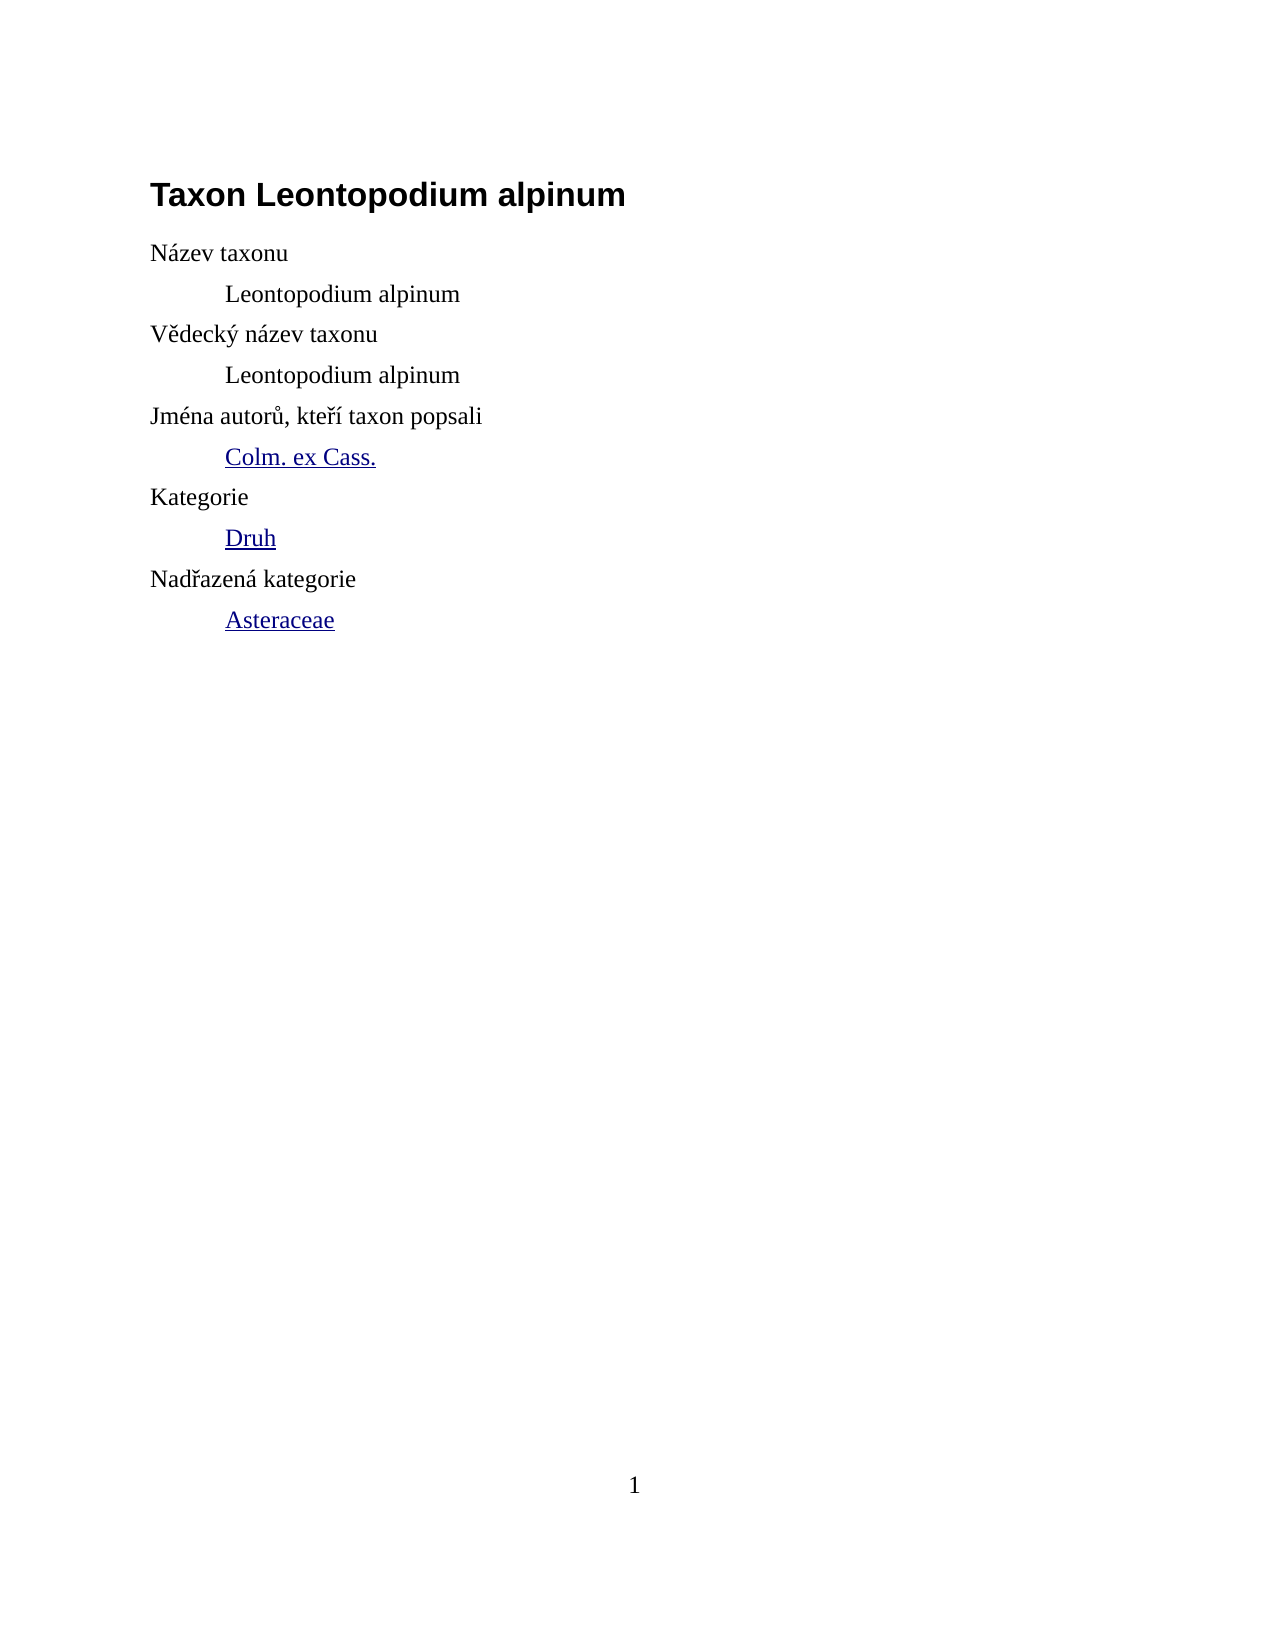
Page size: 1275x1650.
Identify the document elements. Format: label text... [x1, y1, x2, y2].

text Druh [225, 523, 1125, 552]
text Colm. ex Cass. [225, 442, 1125, 471]
text Název taxonu [150, 238, 1125, 267]
subtitle Taxon Leontopodium alpinum [150, 175, 1125, 214]
text Kategorie [150, 482, 1125, 511]
text Leontopodium alpinum [225, 360, 1125, 389]
text Asteraceae [225, 605, 1125, 633]
text Jména autorů, kteří taxon popsali [150, 401, 1125, 430]
text Vědecký název taxonu [150, 319, 1125, 348]
text Nadřazená kategorie [150, 564, 1125, 593]
text Leontopodium alpinum [225, 279, 1125, 308]
